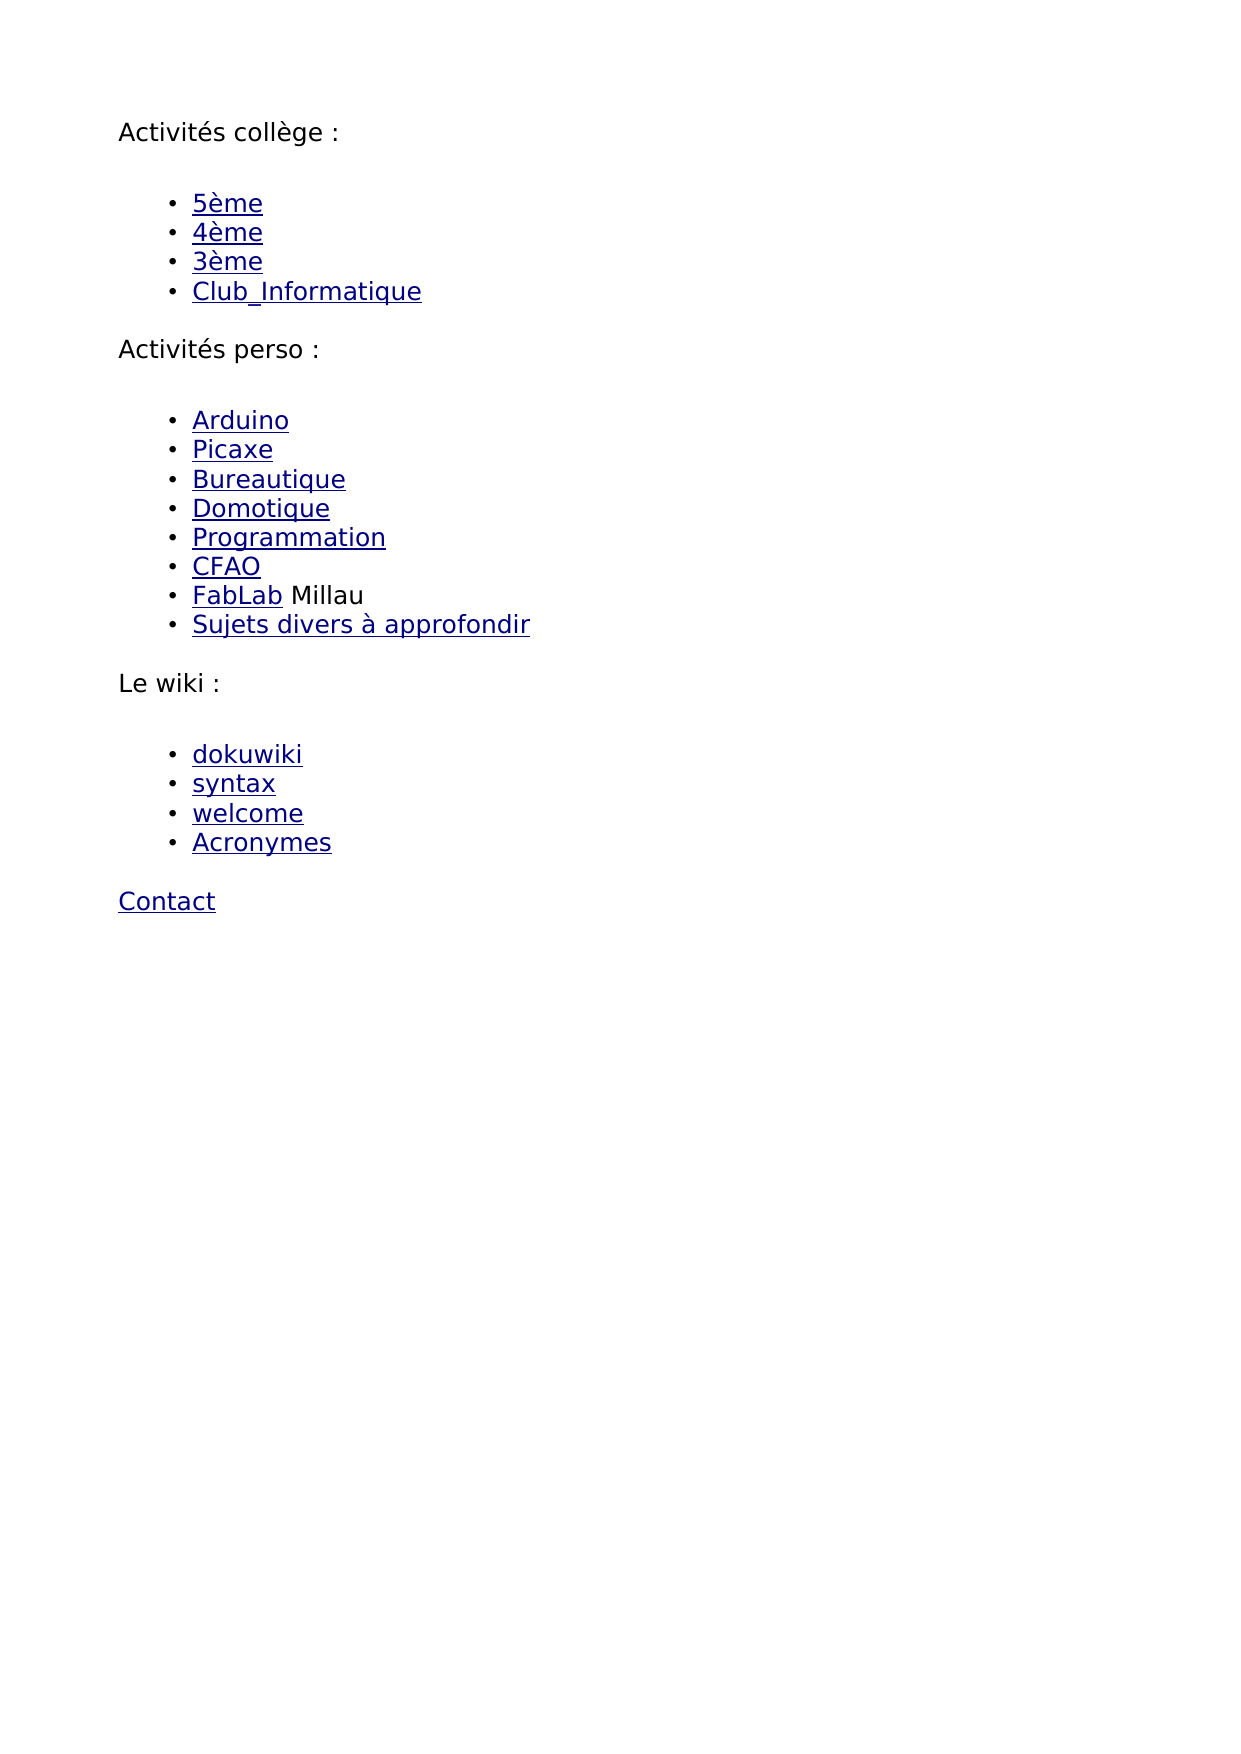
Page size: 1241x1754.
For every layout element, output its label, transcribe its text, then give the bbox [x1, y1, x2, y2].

list 4ème [177, 218, 1122, 248]
list Programmation [177, 523, 1122, 552]
list syntax [177, 770, 1122, 799]
text Le wiki : [118, 669, 1122, 698]
list welcome [177, 799, 1122, 828]
list Arduino [177, 407, 1122, 436]
text Contact [118, 887, 1122, 916]
list Club_Informatique [177, 277, 1122, 306]
list Picaxe [177, 436, 1122, 465]
list 3ème [177, 248, 1122, 277]
list 5ème [177, 189, 1122, 218]
list dokuwiki [177, 741, 1122, 770]
text Activités collège : [118, 118, 1122, 147]
list Acronymes [177, 828, 1122, 857]
list Bureautique [177, 465, 1122, 494]
list CFAO [177, 552, 1122, 582]
list Sujets divers à approfondir [177, 611, 1122, 640]
text Activités perso : [118, 335, 1122, 364]
list FabLab Millau [177, 582, 1122, 611]
list Domotique [177, 494, 1122, 523]
